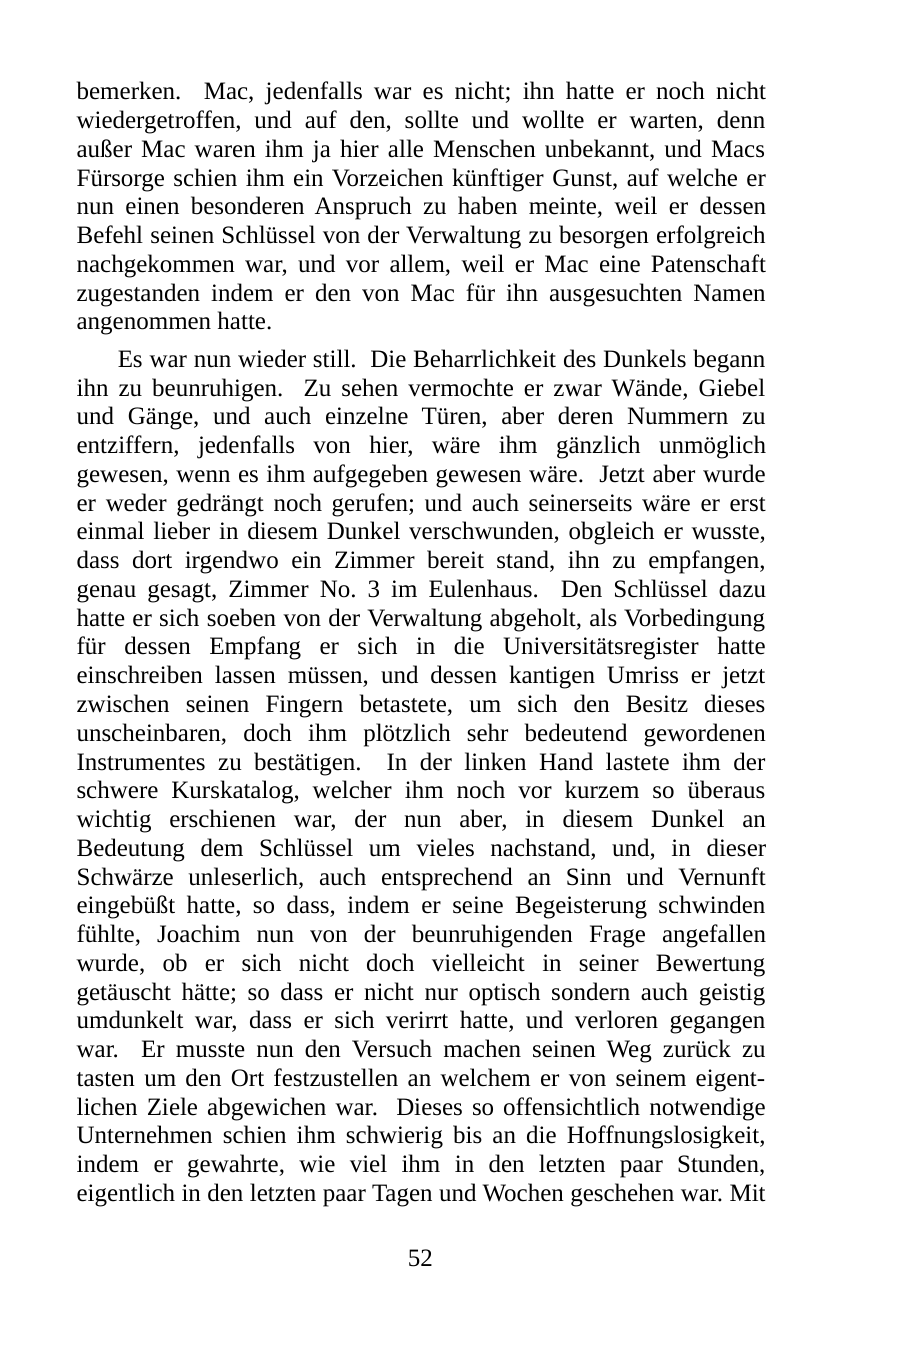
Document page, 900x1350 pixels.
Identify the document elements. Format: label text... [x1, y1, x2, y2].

text Es war nun wieder still. Die Beharrlichkeit des Dunkels begann ihn zu beunruhigen. Zu sehen vermochte er zwar Wände, Giebel und Gänge, und auch einzelne Türen, aber deren Nummern zu entziffern, jedenfalls von hier, wäre ihm gänzlich unmöglich gewesen, wenn es ihm aufgegeben gewesen wäre. Jetzt aber wurde er weder gedrängt noch gerufen; und auch seinerseits wäre er erst einmal lieber in diesem Dunkel verschwunden, obgleich er wusste, dass dort irgendwo ein Zimmer bereit stand, ihn zu empfangen, genau gesagt, Zimmer No. 3 im Eulenhaus. Den Schlüssel dazu hatte er sich soeben von der Verwaltung abgeholt, als Vorbedingung für dessen Empfang er sich in die Universitätsregister hatte einschreiben lassen müssen, und dessen kantigen Umriss er jetzt zwischen seinen Fingern betastete, um sich den Besitz dieses unscheinbaren, doch ihm plötzlich sehr bedeutend gewordenen Instrumentes zu bestätigen. In der linken Hand lastete ihm der schwere Kurskatalog, welcher ihm noch vor kurzem so überaus wichtig erschienen war, der nun aber, in diesem Dunkel an Bedeutung dem Schlüssel um vieles nachstand, und, in dieser Schwärze unleserlich, auch entsprechend an Sinn und Vernunft eingebüßt hatte, so dass, indem er seine Begeisterung schwinden fühlte, Joachim nun von der beunruhigenden Frage angefallen wurde, ob er sich nicht doch vielleicht in seiner Bewertung getäuscht hätte; so dass er nicht nur optisch sondern auch geistig umdunkelt war, dass er sich verirrt hatte, und verloren gegangen war. Er musste nun den Versuch machen seinen Weg zurück zu tasten um den Ort festzustellen an welchem er von seinem eigent-lichen Ziele abgewichen war. Dieses so offensichtlich notwendige Unternehmen schien ihm schwierig bis an die Hoffnungslosigkeit, indem er gewahrte, wie viel ihm in den letzten paar Stunden, eigentlich in den letzten paar Tagen und Wochen geschehen war. Mit [76, 344, 766, 1207]
text bemerken. Mac, jedenfalls war es nicht; ihn hatte er noch nicht wiedergetroffen, und auf den, sollte und wollte er warten, denn außer Mac waren ihm ja hier alle Menschen unbekannt, und Macs Fürsorge schien ihm ein Vorzeichen künftiger Gunst, auf welche er nun einen besonderen Anspruch zu haben meinte, weil er dessen Befehl seinen Schlüssel von der Verwaltung zu besorgen erfolgreich nachgekommen war, und vor allem, weil er Mac eine Patenschaft zugestanden indem er den von Mac für ihn ausgesuchten Namen angenommen hatte. [76, 76, 766, 335]
